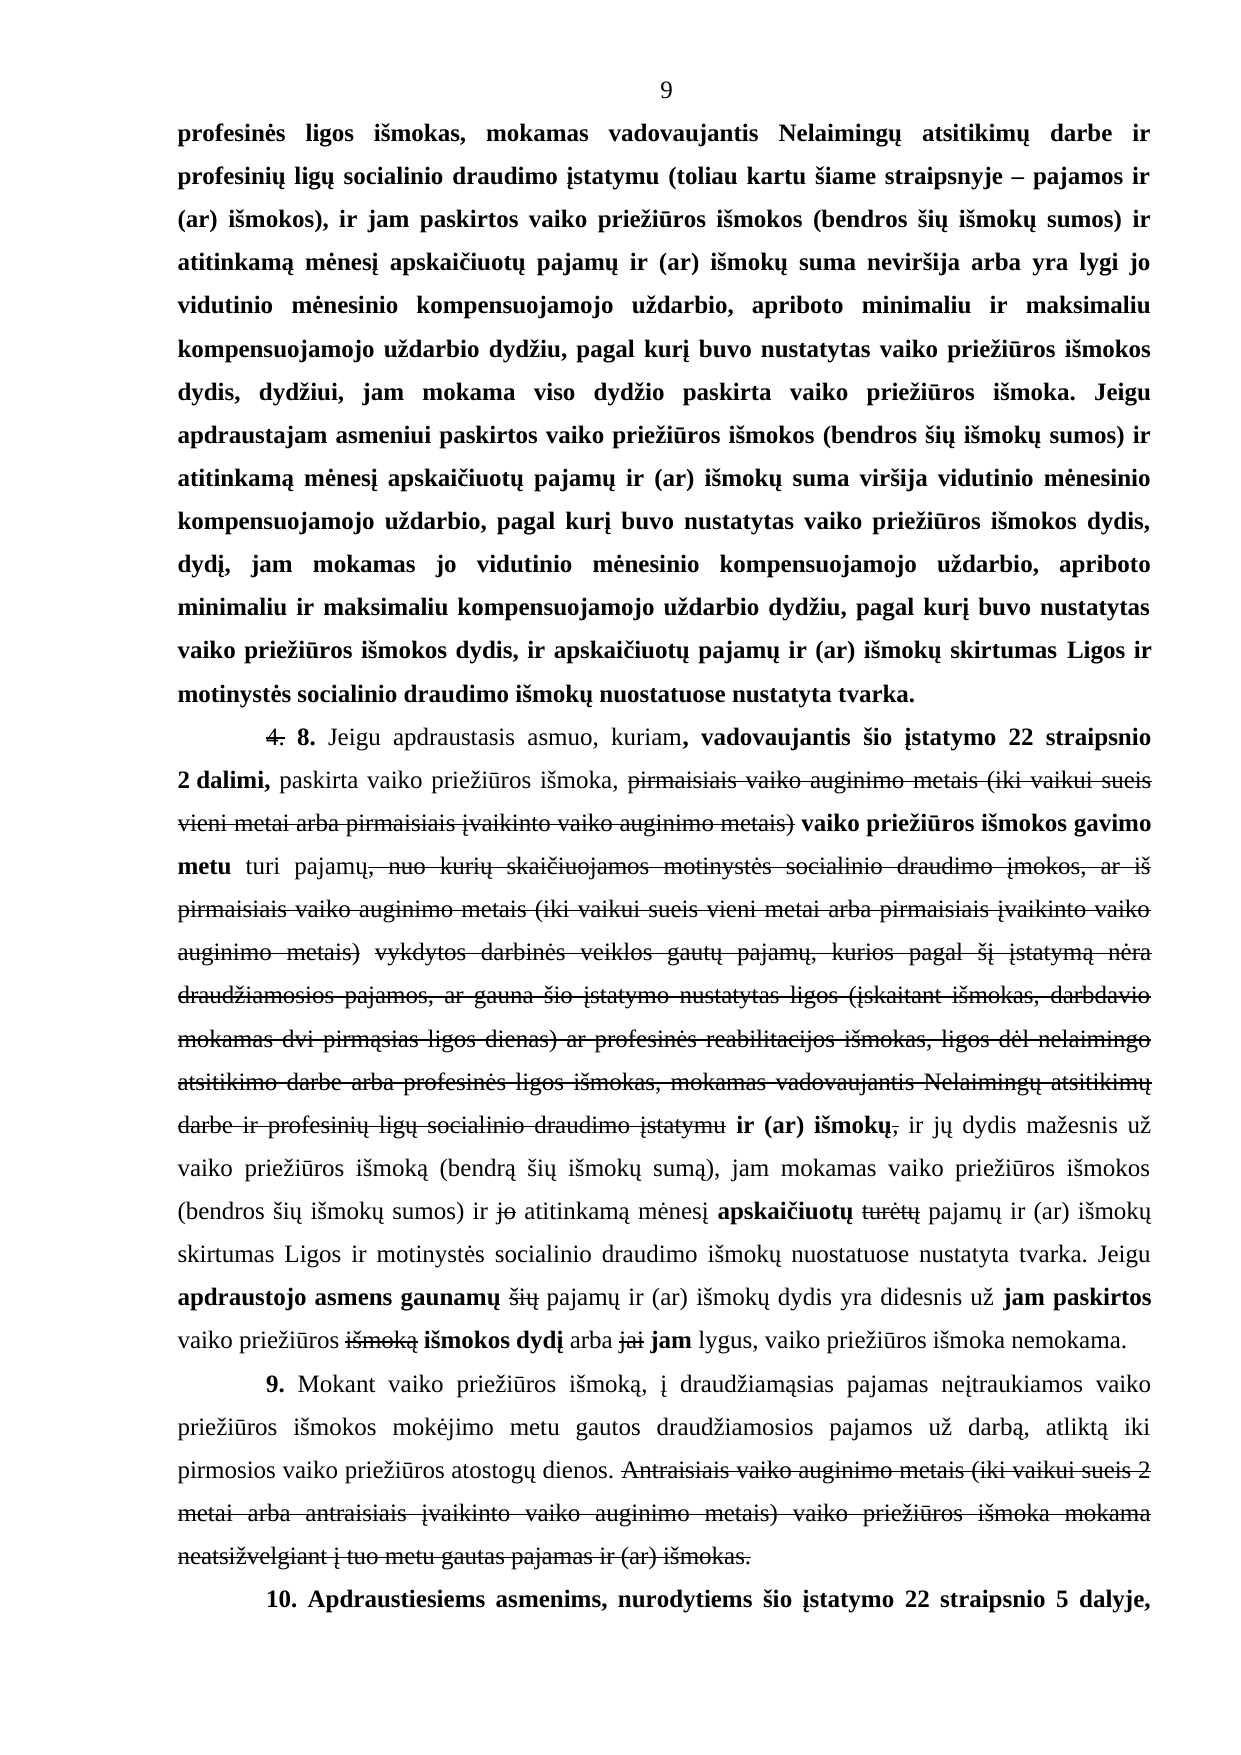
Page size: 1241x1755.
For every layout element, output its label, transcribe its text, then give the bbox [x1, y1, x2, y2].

text 4. 8. Jeigu apdraustasis asmuo, kuriam, vadovaujantis šio įstatymo 22 straipsnio 2 dalimi, paskirta vaiko priežiūros išmoka, pirmaisiais vaiko auginimo metais (iki vaikui sueis vieni metai arba pirmaisiais įvaikinto vaiko auginimo metais) vaiko priežiūros išmokos gavimo metu turi pajamų, nuo kurių skaičiuojamos motinystės socialinio draudimo įmokos, ar iš pirmaisiais vaiko auginimo metais (iki vaikui sueis vieni metai arba pirmaisiais įvaikinto vaiko auginimo metais) vykdytos darbinės veiklos gautų pajamų, kurios pagal šį įstatymą nėra draudžiamosios pajamos, ar gauna šio įstatymo nustatytas ligos (įskaitant išmokas, darbdavio mokamas dvi pirmąsias ligos dienas) ar profesinės reabilitacijos išmokas, ligos dėl nelaimingo atsitikimo darbe arba profesinės ligos išmokas, mokamas vadovaujantis Nelaimingų atsitikimų darbe ir profesinių ligų socialinio draudimo įstatymu ir (ar) išmokų, ir jų dydis mažesnis už vaiko priežiūros išmoką (bendrą šių išmokų sumą), jam mokamas vaiko priežiūros išmokos (bendros šių išmokų sumos) ir jo atitinkamą mėnesį apskaičiuotų turėtų pajamų ir (ar) išmokų skirtumas Ligos ir motinystės socialinio draudimo išmokų nuostatuose nustatyta tvarka. Jeigu apdraustojo asmens gaunamų šių pajamų ir (ar) išmokų dydis yra didesnis už jam paskirtos vaiko priežiūros išmoką išmokos dydį arba jai jam lygus, vaiko priežiūros išmoka nemokama. [177, 1083, 1152, 1354]
text 4. 8. Jeigu apdraustasis asmuo, kuriam, vadovaujantis šio įstatymo 22 straipsnio 2 dalimi, paskirta vaiko priežiūros išmoka, pirmaisiais vaiko auginimo metais (iki vaikui sueis vieni metai arba pirmaisiais įvaikinto vaiko auginimo metais) vaiko priežiūros išmokos gavimo metu turi pajamų, nuo kurių skaičiuojamos motinystės socialinio draudimo įmokos, ar iš pirmaisiais vaiko auginimo metais (iki vaikui sueis vieni metai arba pirmaisiais įvaikinto vaiko auginimo metais) vykdytos darbinės veiklos gautų pajamų, kurios pagal šį įstatymą nėra draudžiamosios pajamos, ar gauna šio įstatymo nustatytas ligos (įskaitant išmokas, darbdavio mokamas dvi pirmąsias ligos dienas) ar profesinės reabilitacijos išmokas, ligos dėl nelaimingo atsitikimo darbe arba profesinės ligos išmokas, mokamas vadovaujantis Nelaimingų atsitikimų darbe ir profesinių ligų socialinio draudimo įstatymu ir (ar) išmokų, ir jų dydis mažesnis už vaiko priežiūros išmoką (bendrą šių išmokų sumą), jam mokamas vaiko priežiūros išmokos (bendros šių išmokų sumos) ir jo atitinkamą mėnesį apskaičiuotų turėtų pajamų ir (ar) išmokų skirtumas Ligos ir motinystės socialinio draudimo išmokų nuostatuose nustatyta tvarka. Jeigu apdraustojo asmens gaunamų šių pajamų ir (ar) išmokų dydis yra didesnis už jam paskirtos vaiko priežiūros išmoką išmokos dydį arba jai jam lygus, vaiko priežiūros išmoka nemokama. [177, 722, 1152, 1082]
text 10. Apdraustiesiems asmenims, nurodytiems šio įstatymo 22 straipsnio 5 dalyje, [177, 1584, 1152, 1613]
text 9. Mokant vaiko priežiūros išmoką, į draudžiamąsias pajamas neįtraukiamos vaiko priežiūros išmokos mokėjimo metu gautos draudžiamosios pajamos už darbą, atliktą iki pirmosios vaiko priežiūros atostogų dienos. Antraisiais vaiko auginimo metais (iki vaikui sueis 2 metai arba antraisiais įvaikinto vaiko auginimo metais) vaiko priežiūros išmoka mokama neatsižvelgiant į tuo metu gautas pajamas ir (ar) išmokas. [177, 1369, 1152, 1570]
text profesinės ligos išmokas, mokamas vadovaujantis Nelaimingų atsitikimų darbe ir profesinių ligų socialinio draudimo įstatymu (toliau kartu šiame straipsnyje – pajamos ir (ar) išmokos), ir jam paskirtos vaiko priežiūros išmokos (bendros šių išmokų sumos) ir atitinkamą mėnesį apskaičiuotų pajamų ir (ar) išmokų suma neviršija arba yra lygi jo vidutinio mėnesinio kompensuojamojo uždarbio, apriboto minimaliu ir maksimaliu kompensuojamojo uždarbio dydžiu, pagal kurį buvo nustatytas vaiko priežiūros išmokos dydis, dydžiui, jam mokama viso dydžio paskirta vaiko priežiūros išmoka. Jeigu apdraustajam asmeniui paskirtos vaiko priežiūros išmokos (bendros šių išmokų sumos) ir atitinkamą mėnesį apskaičiuotų pajamų ir (ar) išmokų suma viršija vidutinio mėnesinio kompensuojamojo uždarbio, pagal kurį buvo nustatytas vaiko priežiūros išmokos dydis, dydį, jam mokamas jo vidutinio mėnesinio kompensuojamojo uždarbio, apriboto minimaliu ir maksimaliu kompensuojamojo uždarbio dydžiu, pagal kurį buvo nustatytas vaiko priežiūros išmokos dydis, ir apskaičiuotų pajamų ir (ar) išmokų skirtumas Ligos ir motinystės socialinio draudimo išmokų nuostatuose nustatyta tvarka. [177, 118, 1152, 707]
